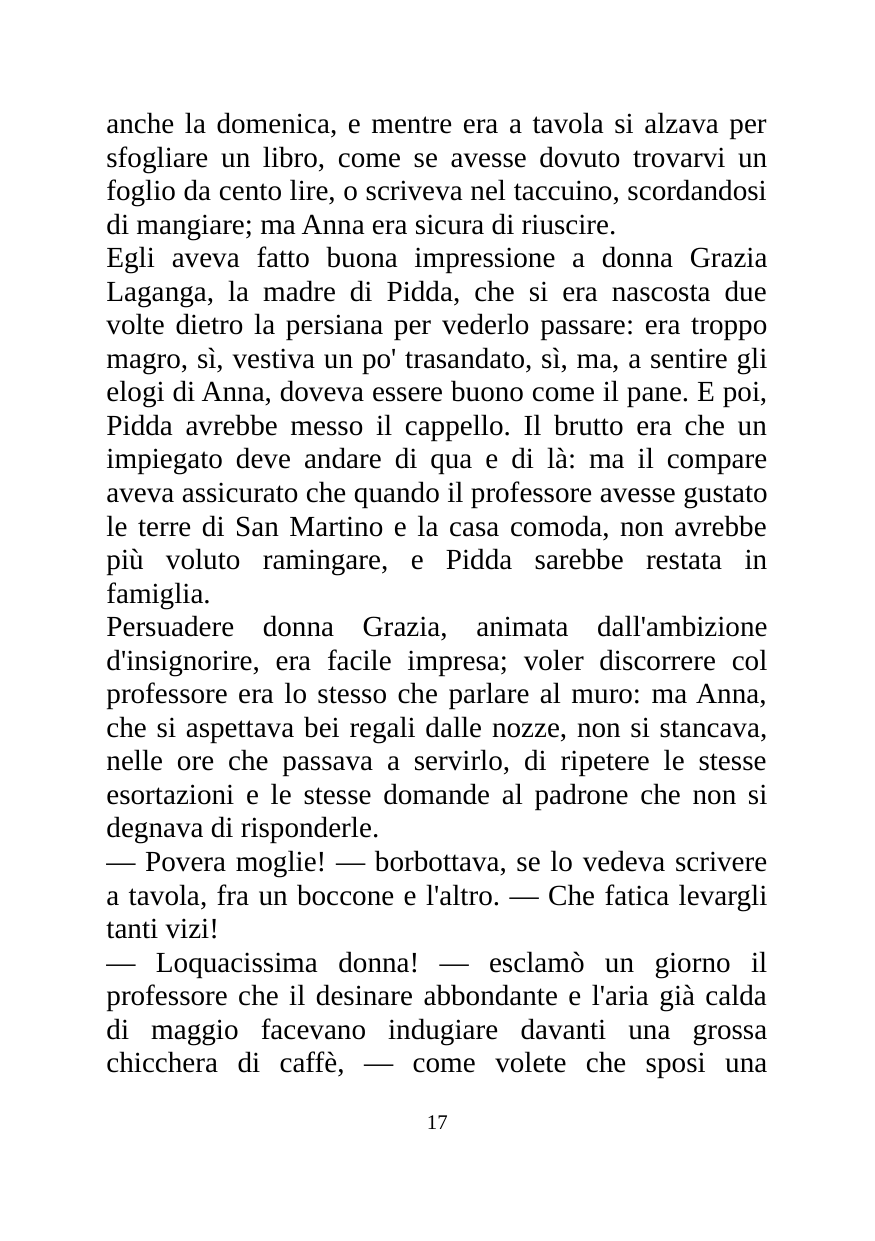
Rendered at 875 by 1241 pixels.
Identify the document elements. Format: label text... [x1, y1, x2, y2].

text Egli aveva fatto buona impressione a donna Grazia Laganga, la madre di Pidda, che si era nascosta due volte dietro la persiana per vederlo passare: era troppo magro, sì, vestiva un po' trasandato, sì, ma, a sentire gli elogi di Anna, doveva essere buono come il pane. E poi, Pidda avrebbe messo il cappello. Il brutto era che un impiegato deve andare di qua e di là: ma il compare aveva assicurato che quando il professore avesse gustato le terre di San Martino e la casa comoda, non avrebbe più voluto ramingare, e Pidda sarebbe restata in famiglia. [106, 240, 768, 609]
text Persuadere donna Grazia, animata dall'ambizione d'insignorire, era facile impresa; voler discorrere col professore era lo stesso che parlare al muro: ma Anna, che si aspettava bei regali dalle nozze, non si stancava, nelle ore che passava a servirlo, di ripetere le stesse esortazioni e le stesse domande al padrone che non si degnava di risponderle. [106, 609, 768, 844]
text anche la domenica, e mentre era a tavola si alzava per sfogliare un libro, come se avesse dovuto trovarvi un foglio da cento lire, o scriveva nel taccuino, scordandosi di mangiare; ma Anna era sicura di riuscire. [106, 106, 768, 240]
text — Loquacissima donna! — esclamò un giorno il professore che il desinare abbondante e l'aria già calda di maggio facevano indugiare davanti una grossa chicchera di caffè, — come volete che sposi una [106, 945, 768, 1079]
text — Povera moglie! — borbottava, se lo vedeva scrivere a tavola, fra un boccone e l'altro. — Che fatica levargli tanti vizi! [106, 844, 768, 945]
